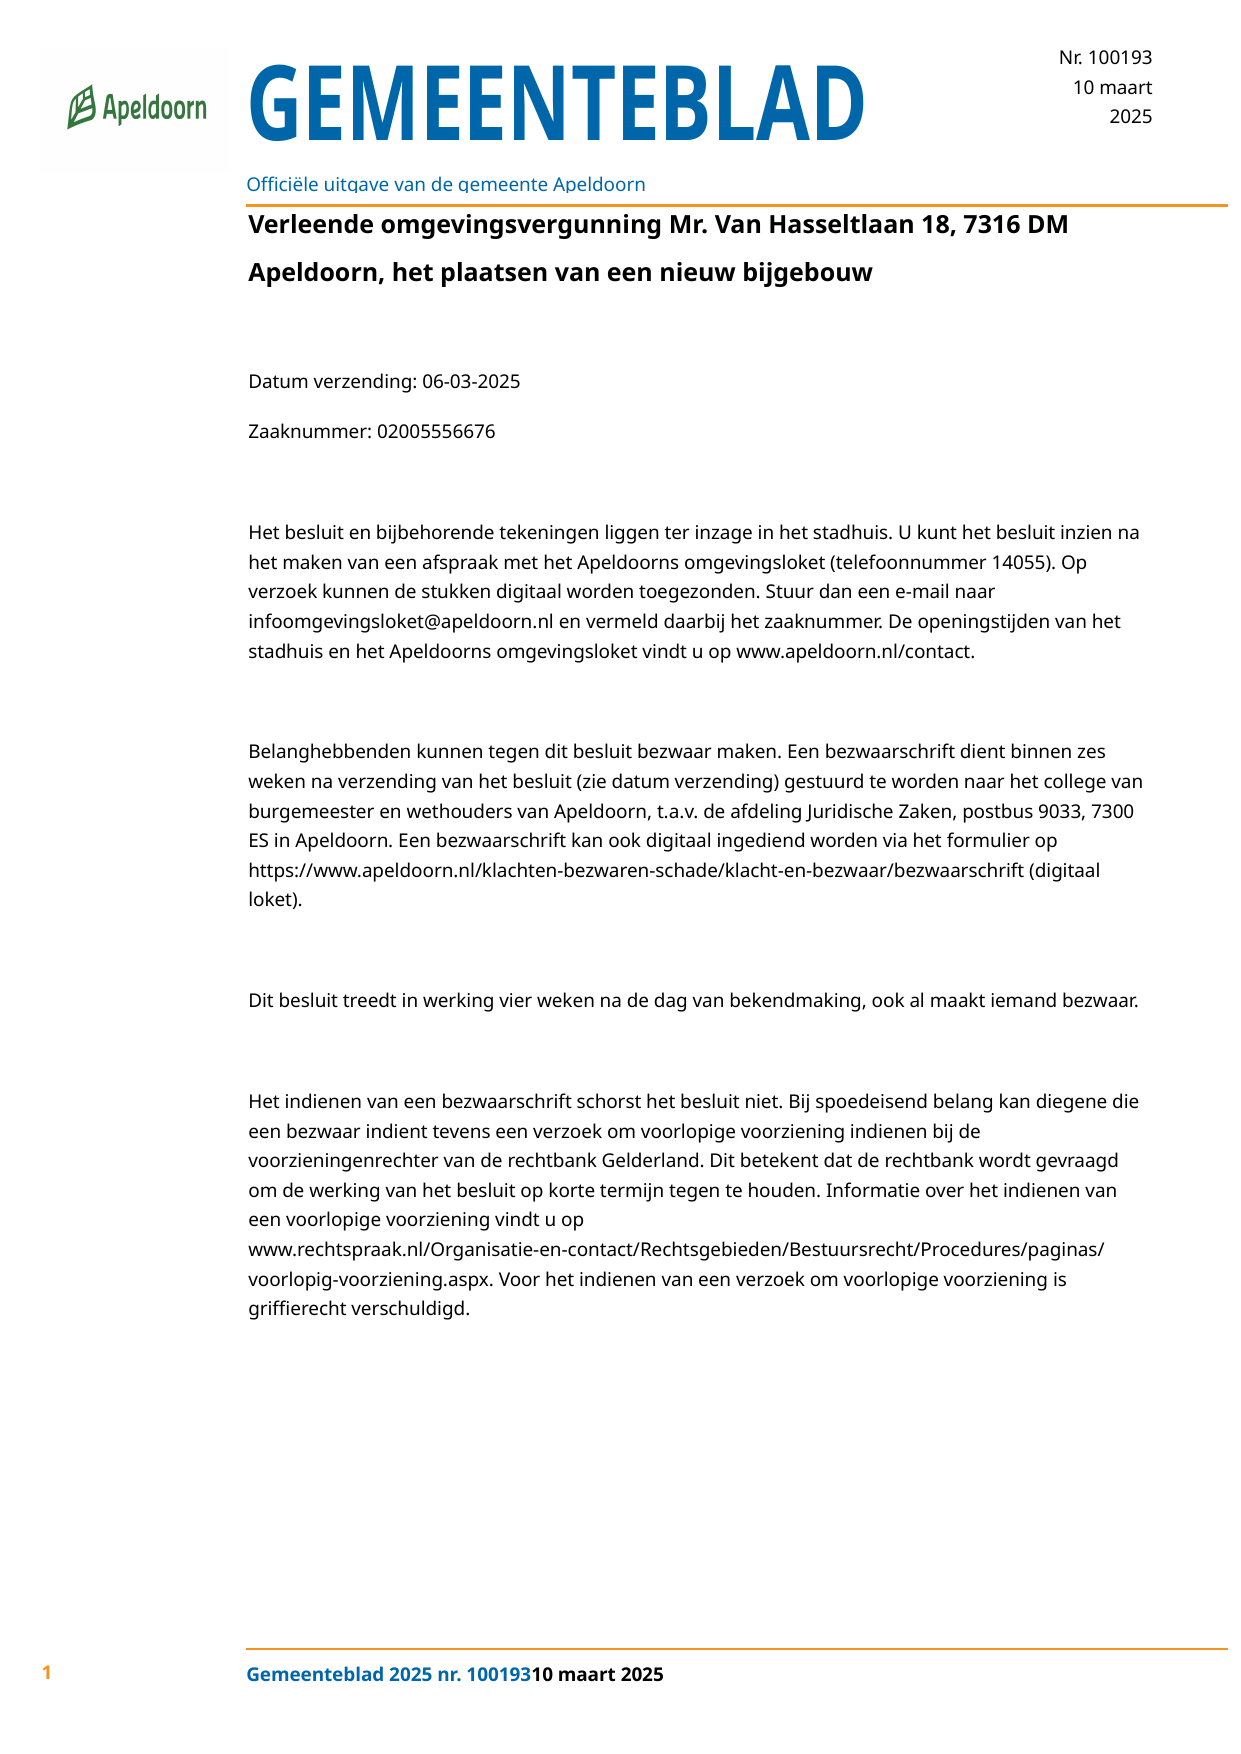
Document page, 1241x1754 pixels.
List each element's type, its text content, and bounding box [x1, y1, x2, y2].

text Dit besluit treedt in werking vier weken na de dag van bekendmaking, ook al maakt iemand bezwaar. [248, 987, 1152, 1013]
text Het besluit en bijbehorende tekeningen liggen ter inzage in het stadhuis. U kunt het besluit inzien na het maken van een afspraak met het Apeldoorns omgevingsloket (telefoonnummer 14055). Op verzoek kunnen de stukken digitaal worden toegezonden. Stuur dan een e-mail naar infoomgevingsloket@apeldoorn.nl en vermeld daarbij het zaaknummer. De openingstijden van het stadhuis en het Apeldoorns omgevingsloket vindt u op www.apeldoorn.nl/contact. [248, 519, 1152, 664]
text Datum verzending: 06-03-2025 [248, 368, 1152, 394]
text Het indienen van een bezwaarschrift schorst het besluit niet. Bij spoedeisend belang kan diegene die een bezwaar indient tevens een verzoek om voorlopige voorziening indienen bij de voorzieningenrechter van de rechtbank Gelderland. Dit betekent dat de rechtbank wordt gevraagd om de werking van het besluit op korte termijn tegen te houden. Informatie over het indienen van een voorlopige voorziening vindt u op www.rechtspraak.nl/Organisatie-en-contact/Rechtsgebieden/Bestuursrecht/Procedures/paginas/voorlopig-voorziening.aspx. Voor het indienen van een verzoek om voorlopige voorziening is griffierecht verschuldigd. [248, 1088, 1152, 1321]
picture [41, 47, 231, 172]
text Verleende omgevingsvergunning Mr. Van Hasseltlaan 18, 7316 DM Apeldoorn, het plaatsen van een nieuw bijgebouw [248, 207, 1152, 288]
text Belanghebbenden kunnen tegen dit besluit bezwaar maken. Een bezwaarschrift dient binnen zes weken na verzending van het besluit (zie datum verzending) gestuurd te worden naar het college van burgemeester en wethouders van Apeldoorn, t.a.v. de afdeling Juridische Zaken, postbus 9033, 7300 ES in Apeldoorn. Een bezwaarschrift kan ook digitaal ingediend worden via het formulier op https://www.apeldoorn.nl/klachten-bezwaren-schade/klacht-en-bezwaar/bezwaarschrift (digitaal loket). [248, 739, 1152, 912]
text Zaaknummer: 02005556676 [248, 419, 1152, 444]
